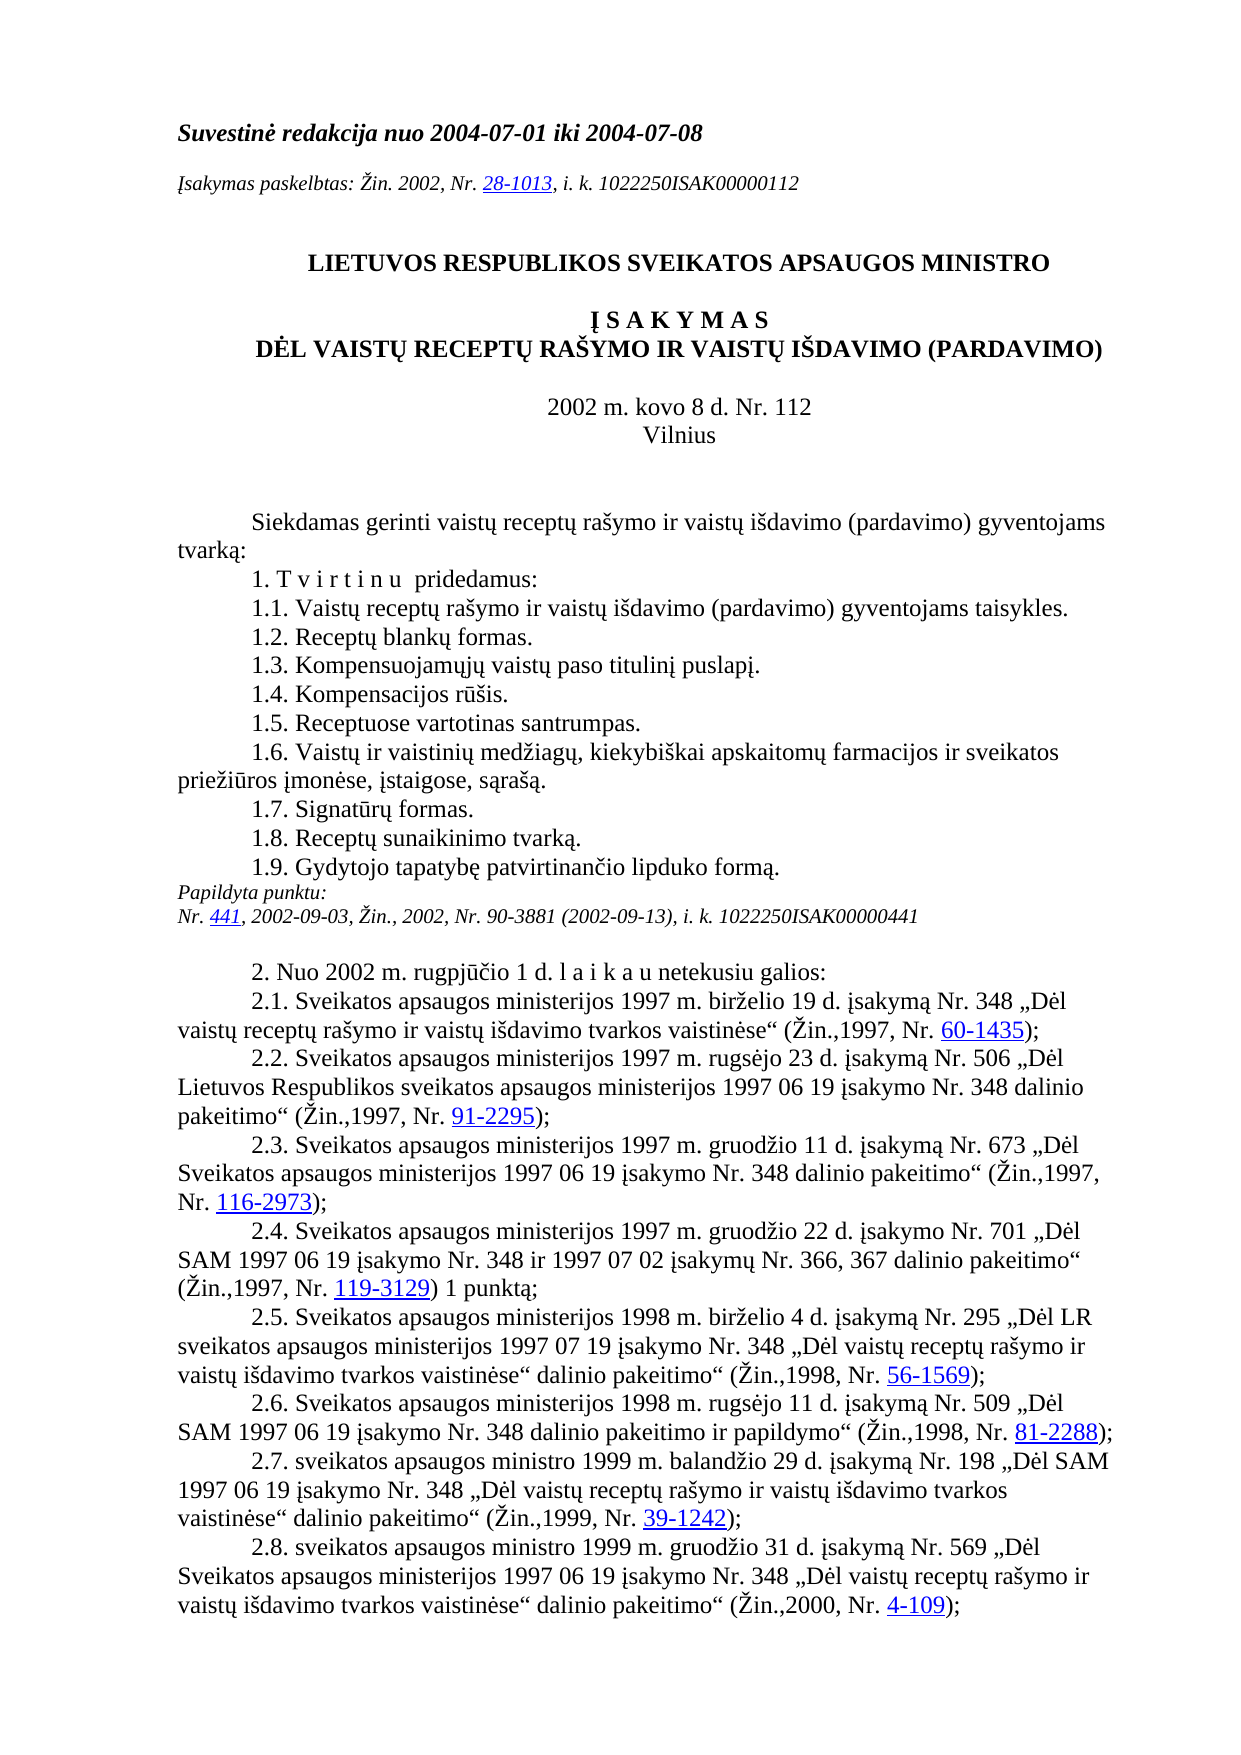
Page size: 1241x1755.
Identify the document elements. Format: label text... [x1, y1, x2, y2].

text Suvestinė redakcija nuo 2004-07-01 iki 2004-07-08 [177, 118, 1181, 147]
text 2.1. Sveikatos apsaugos ministerijos 1997 m. birželio 19 d. įsakymą Nr. 348 „Dėl vaistų receptų rašymo ir vaistų išdavimo tvarkos vaistinėse“ (Žin.,1997, Nr. 60-1435); [177, 986, 1122, 1043]
text Įsakymas paskelbtas: Žin. 2002, Nr. 28-1013, i. k. 1022250ISAK00000112 [177, 171, 1181, 195]
text LIETUVOS RESPUBLIKOS SVEIKATOS APSAUGOS MINISTRO [177, 248, 1181, 277]
text 2.4. Sveikatos apsaugos ministerijos 1997 m. gruodžio 22 d. įsakymo Nr. 701 „Dėl SAM 1997 06 19 įsakymo Nr. 348 ir 1997 07 02 įsakymų Nr. 366, 367 dalinio pakeitimo“ (Žin.,1997, Nr. 119-3129) 1 punktą; [177, 1216, 1122, 1302]
text 2.8. sveikatos apsaugos ministro 1999 m. gruodžio 31 d. įsakymą Nr. 569 „Dėl Sveikatos apsaugos ministerijos 1997 06 19 įsakymo Nr. 348 „Dėl vaistų receptų rašymo ir vaistų išdavimo tvarkos vaistinėse“ dalinio pakeitimo“ (Žin.,2000, Nr. 4-109); [177, 1532, 1122, 1618]
text 2.7. sveikatos apsaugos ministro 1999 m. balandžio 29 d. įsakymą Nr. 198 „Dėl SAM 1997 06 19 įsakymo Nr. 348 „Dėl vaistų receptų rašymo ir vaistų išdavimo tvarkos vaistinėse“ dalinio pakeitimo“ (Žin.,1999, Nr. 39-1242); [177, 1446, 1122, 1532]
text 1.1. Vaistų receptų rašymo ir vaistų išdavimo (pardavimo) gyventojams taisykles. [177, 593, 1122, 622]
text Nr. 441, 2002-09-03, Žin., 2002, Nr. 90-3881 (2002-09-13), i. k. 1022250ISAK00000441 [177, 904, 1181, 928]
text 1.4. Kompensacijos rūšis. [177, 679, 1122, 708]
text 1.5. Receptuose vartotinas santrumpas. [177, 708, 1122, 737]
text 2.5. Sveikatos apsaugos ministerijos 1998 m. birželio 4 d. įsakymą Nr. 295 „Dėl LR sveikatos apsaugos ministerijos 1997 07 19 įsakymo Nr. 348 „Dėl vaistų receptų rašymo ir vaistų išdavimo tvarkos vaistinėse“ dalinio pakeitimo“ (Žin.,1998, Nr. 56-1569); [177, 1302, 1122, 1388]
text 2.3. Sveikatos apsaugos ministerijos 1997 m. gruodžio 11 d. įsakymą Nr. 673 „Dėl Sveikatos apsaugos ministerijos 1997 06 19 įsakymo Nr. 348 dalinio pakeitimo“ (Žin.,1997, Nr. 116-2973); [177, 1130, 1122, 1216]
text 2.2. Sveikatos apsaugos ministerijos 1997 m. rugsėjo 23 d. įsakymą Nr. 506 „Dėl Lietuvos Respublikos sveikatos apsaugos ministerijos 1997 06 19 įsakymo Nr. 348 dalinio pakeitimo“ (Žin.,1997, Nr. 91-2295); [177, 1043, 1122, 1130]
text 1.9. Gydytojo tapatybę patvirtinančio lipduko formą. [177, 852, 1181, 880]
text 1.8. Receptų sunaikinimo tvarką. [177, 823, 1122, 852]
text 2.6. Sveikatos apsaugos ministerijos 1998 m. rugsėjo 11 d. įsakymą Nr. 509 „Dėl SAM 1997 06 19 įsakymo Nr. 348 dalinio pakeitimo ir papildymo“ (Žin.,1998, Nr. 81-2288); [177, 1388, 1122, 1446]
text 1.7. Signatūrų formas. [177, 794, 1122, 823]
text Papildyta punktu: [177, 880, 1181, 904]
text 2002 m. kovo 8 d. Nr. 112 [177, 392, 1181, 420]
text Į S A K Y M A S [177, 305, 1181, 334]
text 1. Tvirtinu pridedamus: [177, 564, 1122, 593]
text 2. Nuo 2002 m. rugpjūčio 1 d. l a i k a u netekusiu galios: [177, 957, 1122, 986]
text 1.6. Vaistų ir vaistinių medžiagų, kiekybiškai apskaitomų farmacijos ir sveikatos priežiūros įmonėse, įstaigose, sąrašą. [177, 737, 1122, 794]
text 1.3. Kompensuojamųjų vaistų paso titulinį puslapį. [177, 650, 1122, 679]
text DĖL VAISTŲ RECEPTŲ RAŠYMO IR VAISTŲ IŠDAVIMO (PARDAVIMO) [177, 334, 1181, 363]
text Vilnius [177, 420, 1181, 449]
text 1.2. Receptų blankų formas. [177, 622, 1122, 650]
text Siekdamas gerinti vaistų receptų rašymo ir vaistų išdavimo (pardavimo) gyventojams tvarką: [177, 507, 1122, 564]
